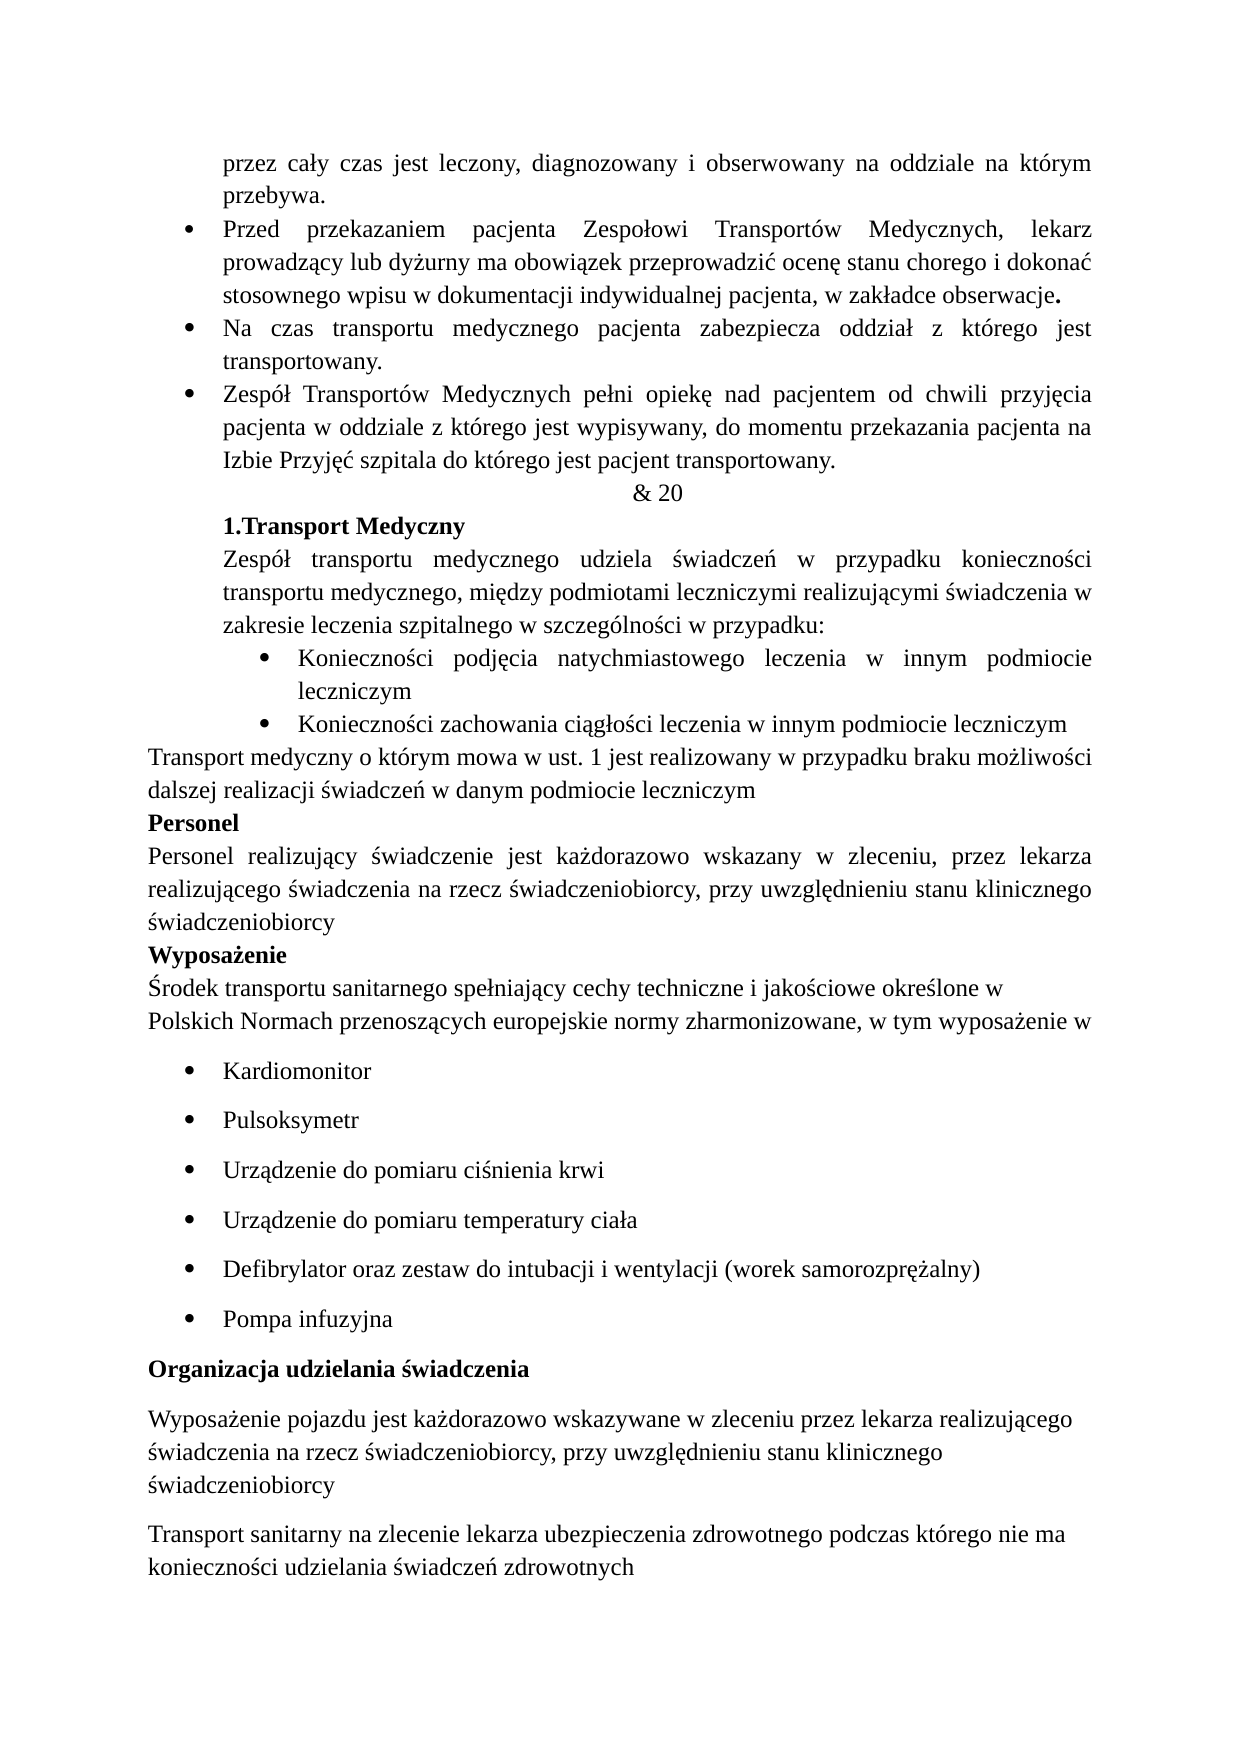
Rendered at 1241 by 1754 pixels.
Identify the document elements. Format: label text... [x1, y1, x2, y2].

list Zespół Transportów Medycznych pełni opiekę nad pacjentem od chwili przyjęcia pacjenta w oddziale z którego jest wypisywany, do momentu przekazania pacjenta na Izbie Przyjęć szpitala do którego jest pacjent transportowany. [185, 379, 1093, 473]
text Zespół transportu medycznego udziela świadczeń w przypadku konieczności transportu medycznego, między podmiotami leczniczymi realizującymi świadczenia w zakresie leczenia szpitalnego w szczególności w przypadku: [223, 544, 1093, 639]
text Organizacja udzielania świadczenia [148, 1354, 1093, 1383]
list Defibrylator oraz zestaw do intubacji i wentylacji (worek samorozprężalny) [185, 1254, 1093, 1283]
text 1.Transport Medyczny [223, 511, 1093, 539]
list Przed przekazaniem pacjenta Zespołowi Transportów Medycznych, lekarz prowadzący lub dyżurny ma obowiązek przeprowadzić ocenę stanu chorego i dokonać stosownego wpisu w dokumentacji indywidualnej pacjenta, w zakładce obserwacje. [185, 214, 1093, 308]
list Urządzenie do pomiaru ciśnienia krwi [185, 1155, 1093, 1184]
text Wyposażenie pojazdu jest każdorazowo wskazywane w zleceniu przez lekarza realizującego świadczenia na rzecz świadczeniobiorcy, przy uwzględnieniu stanu klinicznego świadczeniobiorcy [148, 1404, 1093, 1498]
list Pulsoksymetr [185, 1106, 1093, 1134]
text Personel realizujący świadczenie jest każdorazowo wskazany w zleceniu, przez lekarza realizującego świadczenia na rzecz świadczeniobiorcy, przy uwzględnieniu stanu klinicznego świadczeniobiorcy [148, 841, 1093, 936]
list Pompa infuzyjna [185, 1304, 1093, 1333]
list Konieczności podjęcia natychmiastowego leczenia w innym podmiocie leczniczym [260, 643, 1093, 705]
list przez cały czas jest leczony, diagnozowany i obserwowany na oddziale na którym przebywa. [185, 148, 1093, 209]
text Transport medyczny o którym mowa w ust. 1 jest realizowany w przypadku braku możliwości dalszej realizacji świadczeń w danym podmiocie leczniczym [148, 742, 1093, 804]
text Środek transportu sanitarnego spełniający cechy techniczne i jakościowe określone w Polskich Normach przenoszących europejskie normy zharmonizowane, w tym wyposażenie w [148, 973, 1093, 1035]
list Na czas transportu medycznego pacjenta zabezpiecza oddział z którego jest transportowany. [185, 313, 1093, 374]
text Wyposażenie [148, 940, 1093, 969]
list Konieczności zachowania ciągłości leczenia w innym podmiocie leczniczym [260, 709, 1093, 738]
text Personel [148, 808, 1093, 837]
text Transport sanitarny na zlecenie lekarza ubezpieczenia zdrowotnego podczas którego nie ma konieczności udzielania świadczeń zdrowotnych [148, 1519, 1093, 1581]
list Urządzenie do pomiaru temperatury ciała [185, 1205, 1093, 1234]
text & 20 [223, 478, 1093, 507]
list Kardiomonitor [185, 1056, 1093, 1084]
